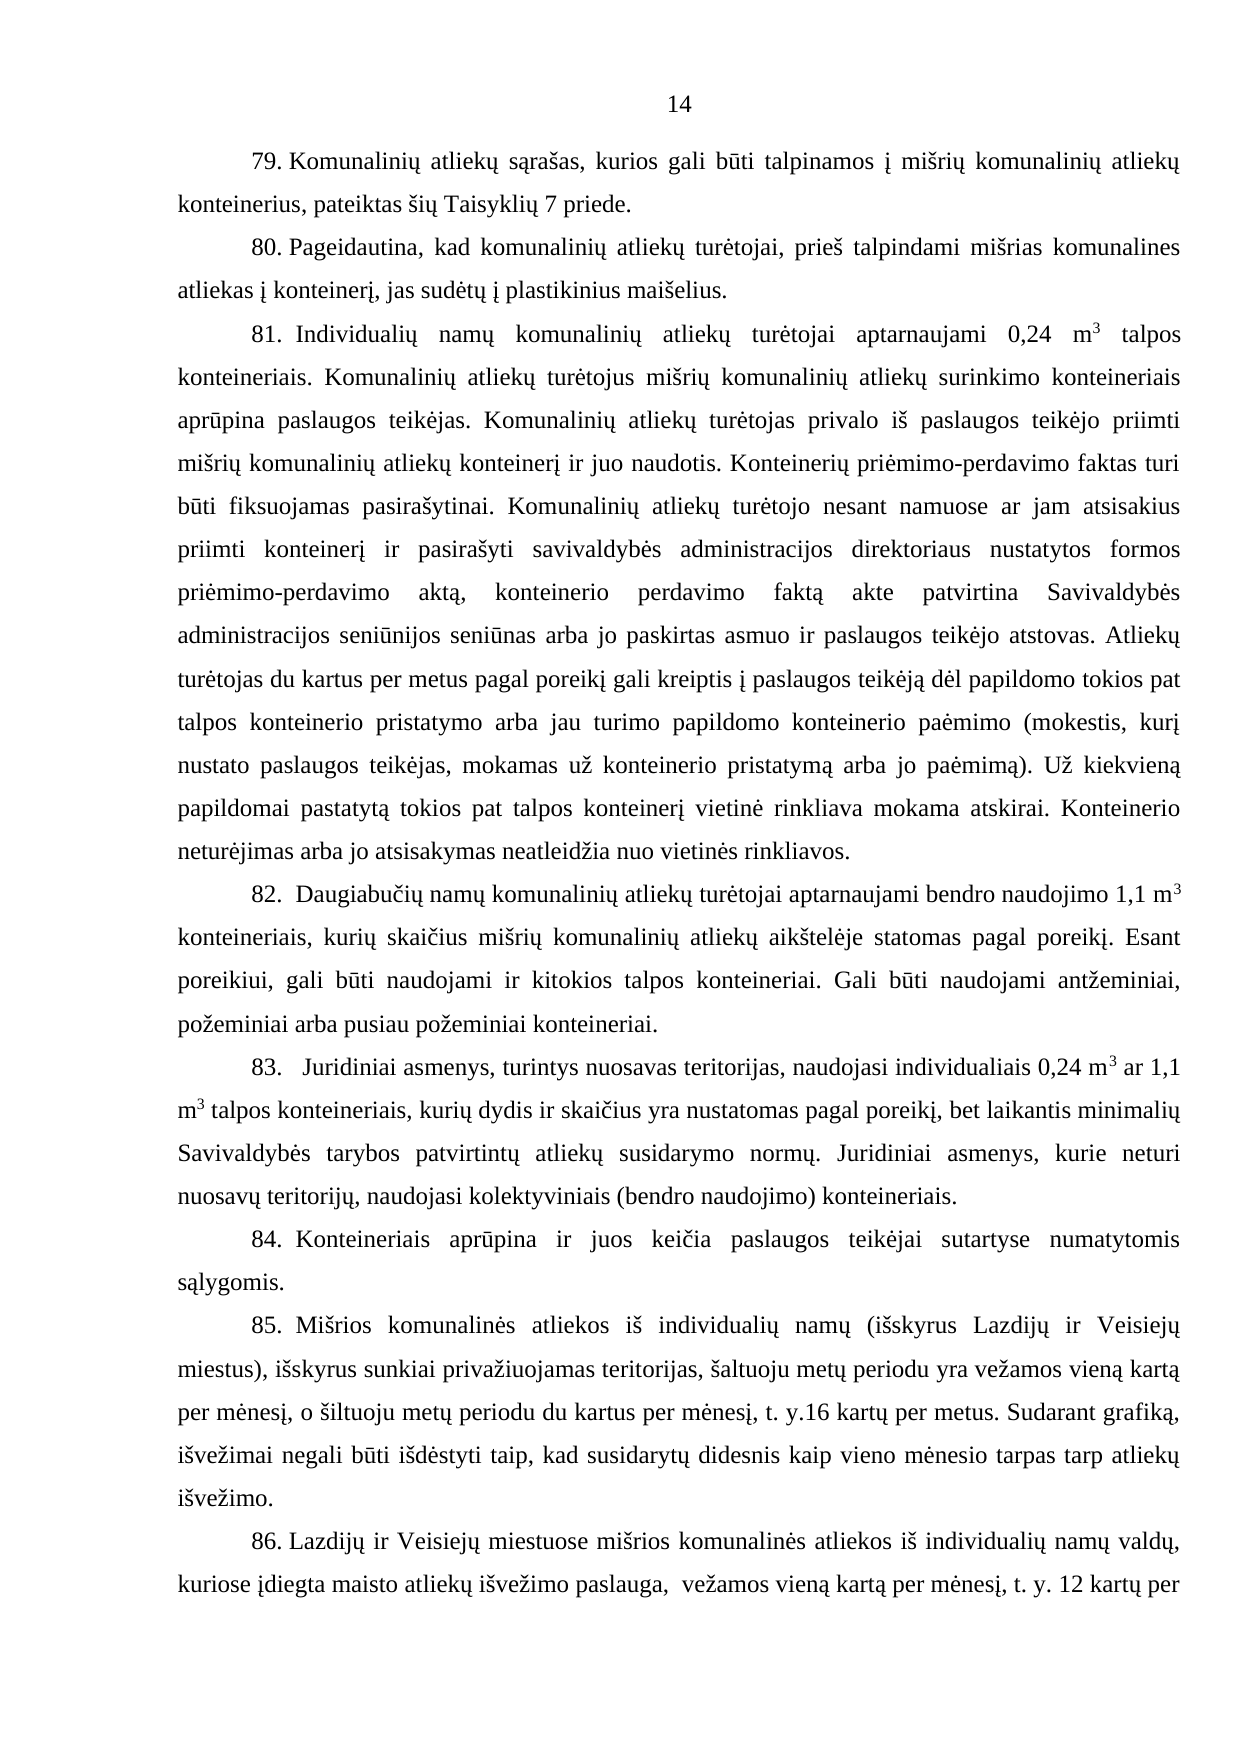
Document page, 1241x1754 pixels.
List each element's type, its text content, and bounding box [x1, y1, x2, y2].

text 79. Komunalinių atliekų sąrašas, kurios gali būti talpinamos į mišrių komunalinių atliekų konteinerius, pateiktas šių Taisyklių 7 priede. [177, 146, 1181, 218]
text 85. Mišrios komunalinės atliekos iš individualių namų (išskyrus Lazdijų ir Veisiejų miestus), išskyrus sunkiai privažiuojamas teritorijas, šaltuoju metų periodu yra vežamos vieną kartą per mėnesį, o šiltuoju metų periodu du kartus per mėnesį, t. y.16 kartų per metus. Sudarant grafiką, išvežimai negali būti išdėstyti taip, kad susidarytų didesnis kaip vieno mėnesio tarpas tarp atliekų išvežimo. [177, 1311, 1181, 1512]
text 80. Pageidautina, kad komunalinių atliekų turėtojai, prieš talpindami mišrias komunalines atliekas į konteinerį, jas sudėtų į plastikinius maišelius. [177, 232, 1181, 304]
text 84. Konteineriais aprūpina ir juos keičia paslaugos teikėjai sutartyse numatytomis sąlygomis. [177, 1224, 1181, 1296]
text 83. Juridiniai asmenys, turintys nuosavas teritorijas, naudojasi individualiais 0,24 m3 ar 1,1 m3 talpos konteineriais, kurių dydis ir skaičius yra nustatomas pagal poreikį, bet laikantis minimalių Savivaldybės tarybos patvirtintų atliekų susidarymo normų. Juridiniai asmenys, kurie neturi nuosavų teritorijų, naudojasi kolektyviniais (bendro naudojimo) konteineriais. [177, 1052, 1181, 1210]
text 86. Lazdijų ir Veisiejų miestuose mišrios komunalinės atliekos iš individualių namų valdų, kuriose įdiegta maisto atliekų išvežimo paslauga, vežamos vieną kartą per mėnesį, t. y. 12 kartų per [177, 1526, 1181, 1598]
text 81. Individualių namų komunalinių atliekų turėtojai aptarnaujami 0,24 m3 talpos konteineriais. Komunalinių atliekų turėtojus mišrių komunalinių atliekų surinkimo konteineriais aprūpina paslaugos teikėjas. Komunalinių atliekų turėtojas privalo iš paslaugos teikėjo priimti mišrių komunalinių atliekų konteinerį ir juo naudotis. Konteinerių priėmimo-perdavimo faktas turi būti fiksuojamas pasirašytinai. Komunalinių atliekų turėtojo nesant namuose ar jam atsisakius priimti konteinerį ir pasirašyti savivaldybės administracijos direktoriaus nustatytos formos priėmimo-perdavimo aktą, konteinerio perdavimo faktą akte patvirtina Savivaldybės administracijos seniūnijos seniūnas arba jo paskirtas asmuo ir paslaugos teikėjo atstovas. Atliekų turėtojas du kartus per metus pagal poreikį gali kreiptis į paslaugos teikėją dėl papildomo tokios pat talpos konteinerio pristatymo arba jau turimo papildomo konteinerio paėmimo (mokestis, kurį nustato paslaugos teikėjas, mokamas už konteinerio pristatymą arba jo paėmimą). Už kiekvieną papildomai pastatytą tokios pat talpos konteinerį vietinė rinkliava mokama atskirai. Konteinerio neturėjimas arba jo atsisakymas neatleidžia nuo vietinės rinkliavos. [177, 319, 1181, 865]
text 82. Daugiabučių namų komunalinių atliekų turėtojai aptarnaujami bendro naudojimo 1,1 m3 konteineriais, kurių skaičius mišrių komunalinių atliekų aikštelėje statomas pagal poreikį. Esant poreikiui, gali būti naudojami ir kitokios talpos konteineriai. Gali būti naudojami antžeminiai, požeminiai arba pusiau požeminiai konteineriai. [177, 879, 1181, 1037]
